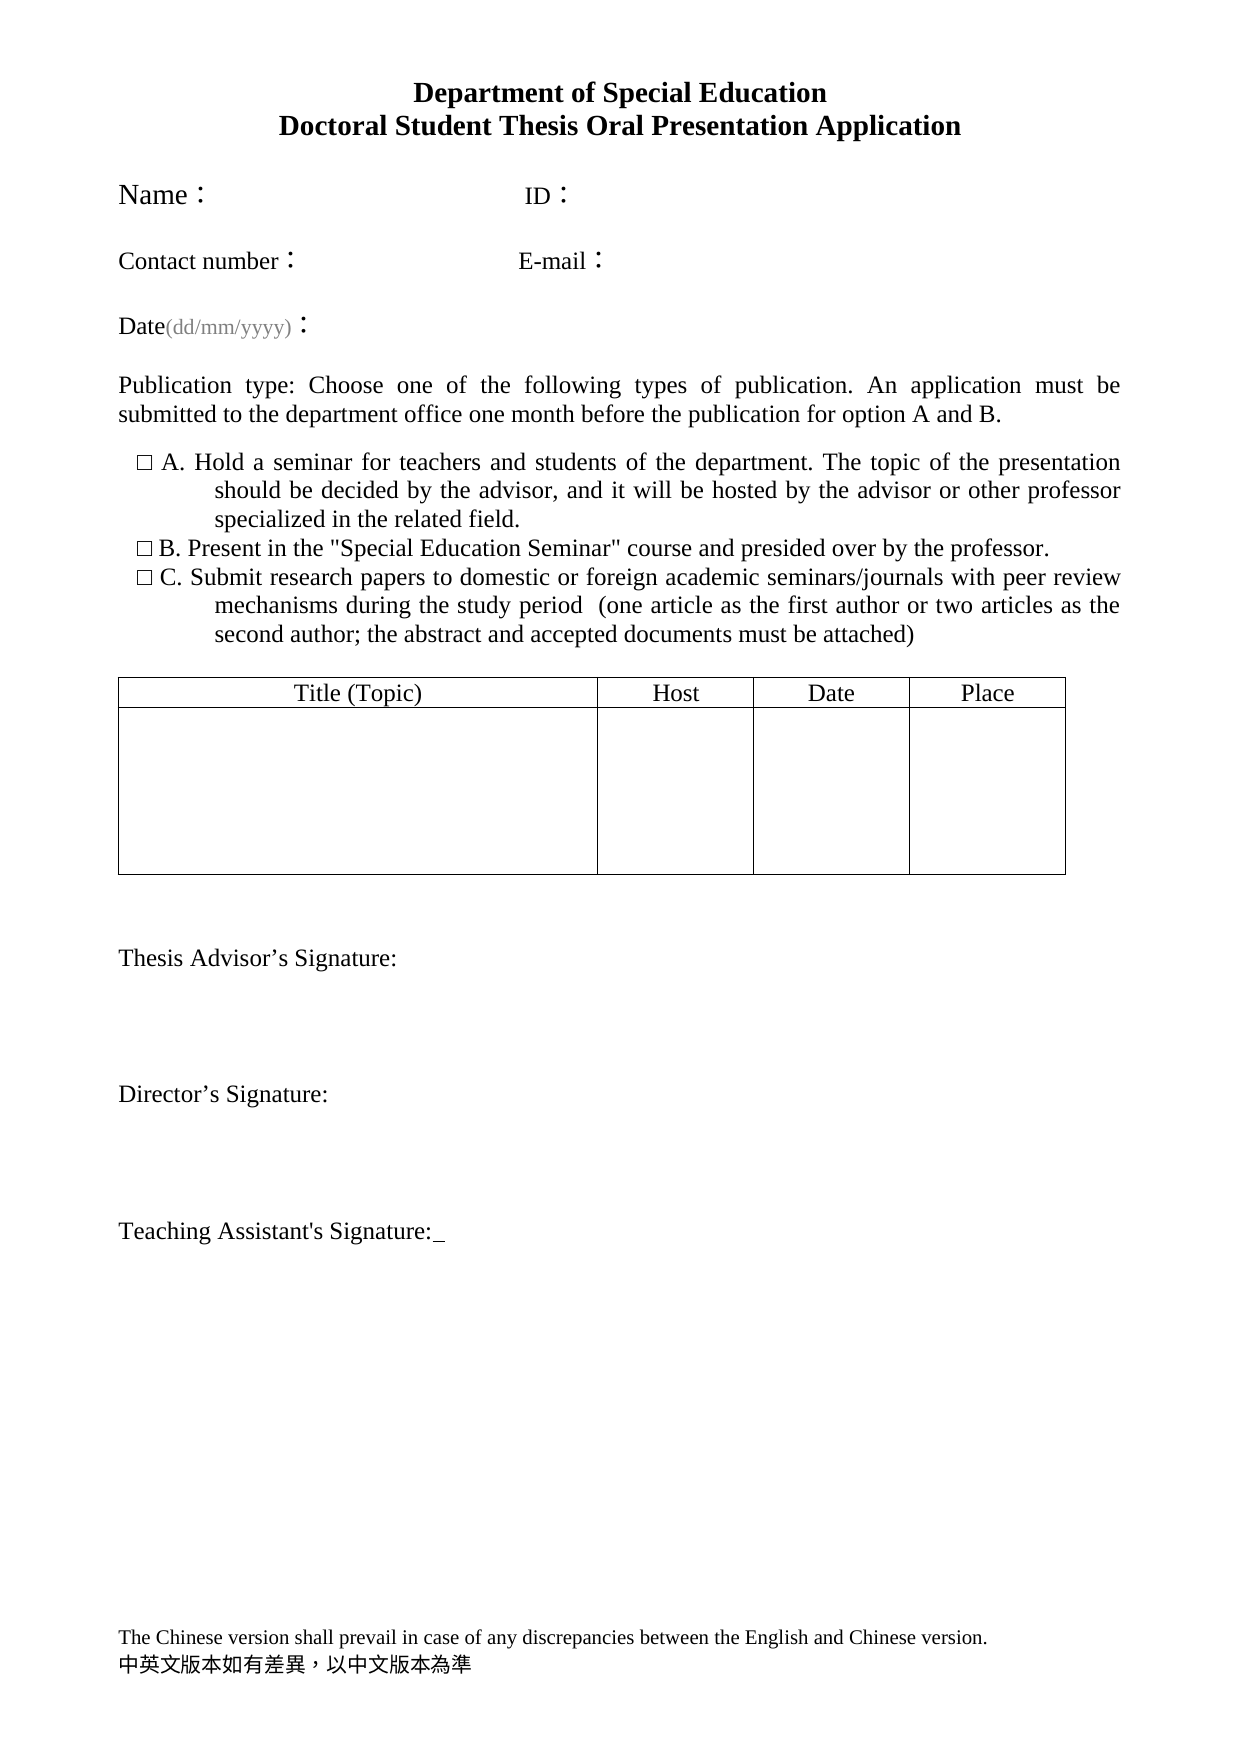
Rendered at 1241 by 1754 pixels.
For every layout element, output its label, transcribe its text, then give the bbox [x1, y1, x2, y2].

text Department of Special Education [118, 75, 1122, 108]
text Contact number： E-mail： [118, 241, 1122, 277]
text Date(dd/mm/yyyy)： [118, 306, 1122, 342]
table_header Place [910, 678, 1065, 707]
table_cell [754, 708, 909, 874]
text Director’s Signature: [118, 1079, 1122, 1108]
text Thesis Advisor’s Signature: [118, 943, 1122, 972]
text □ A. Hold a seminar for teachers and students of the department. The topic of the presentation should be decided by the advisor, and it will be hosted by the advisor or other professor specialized in the related field. [137, 447, 1122, 533]
text Teaching Assistant's Signature: [118, 1216, 1122, 1245]
table_header Title (Topic) [119, 678, 597, 707]
table_cell [910, 708, 1065, 874]
text Publication type: Choose one of the following types of publication. An application must be submitted to the department office one month before the publication for option A and B. [118, 371, 1122, 428]
table_header Host [598, 678, 753, 707]
table_header Date [754, 678, 909, 707]
table_cell [598, 708, 753, 874]
text Name： ID： [118, 176, 1122, 212]
text □ B. Present in the "Special Education Seminar" course and presided over by the professor. [137, 533, 1122, 562]
text Doctoral Student Thesis Oral Presentation Application [118, 108, 1122, 142]
table_cell [119, 708, 597, 874]
text □ C. Submit research papers to domestic or foreign academic seminars/journals with peer review mechanisms during the study period (one article as the first author or two articles as the second author; the abstract and accepted documents must be attached) [137, 562, 1122, 648]
